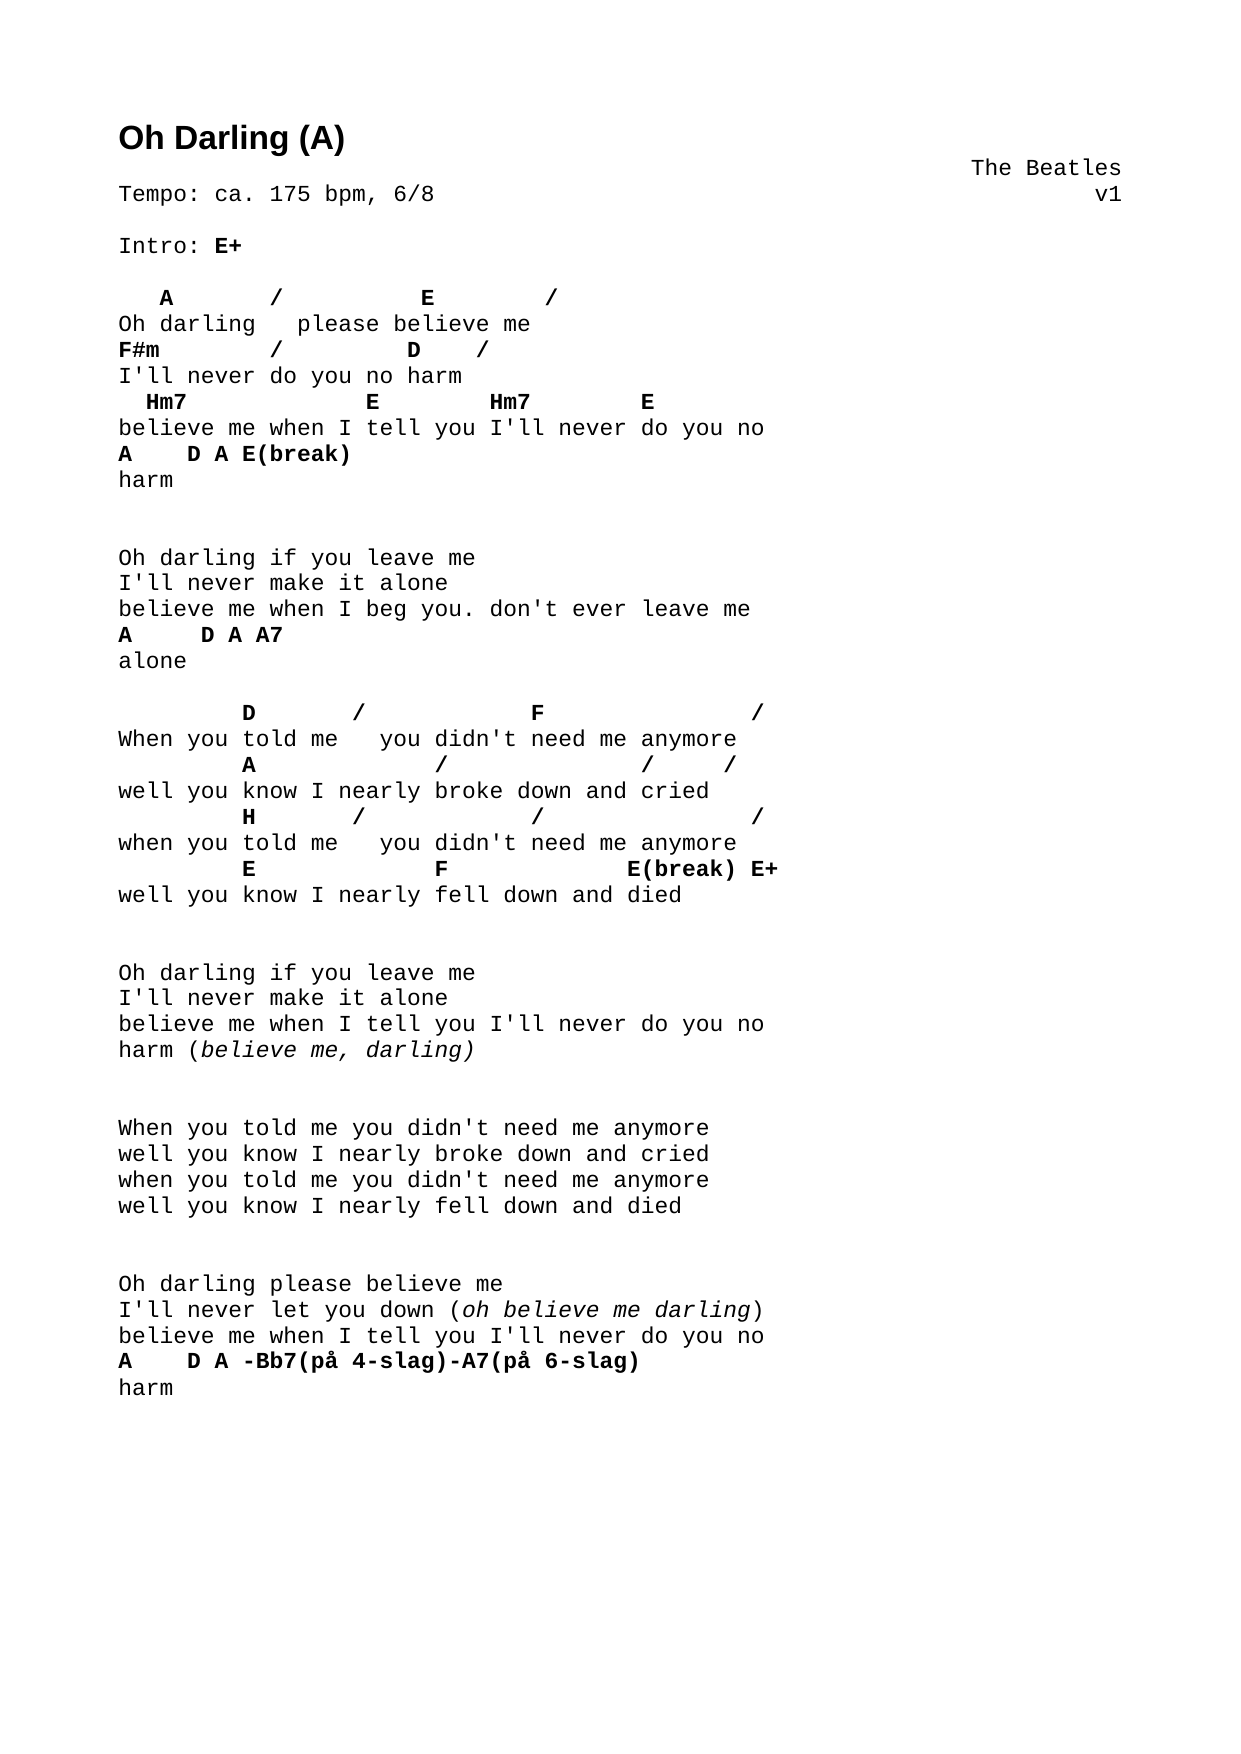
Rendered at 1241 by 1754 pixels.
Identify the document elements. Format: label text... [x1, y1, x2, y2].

text I'll never let you down (oh believe me darling) [118, 1298, 1122, 1324]
text A D A E(break) [118, 442, 1122, 468]
text well you know I nearly fell down and died [118, 1194, 1122, 1220]
text Tempo: ca. 175 bpm, 6/8 v1 [118, 183, 1122, 209]
text when you told me you didn't need me anymore [118, 1168, 1122, 1194]
text F#m / D / [118, 338, 1122, 364]
subtitle Oh Darling (A) [118, 118, 1122, 157]
text believe me when I tell you I'll never do you no [118, 416, 1122, 442]
text believe me when I tell you I'll never do you no [118, 1324, 1122, 1350]
text when you told me you didn't need me anymore [118, 831, 1122, 857]
text H / / / [118, 805, 1122, 831]
text A D A A7 [118, 624, 1122, 649]
text Hm7 E Hm7 E [118, 390, 1122, 416]
text When you told me you didn't need me anymore [118, 727, 1122, 753]
text E F E(break) E+ [118, 857, 1122, 883]
text When you told me you didn't need me anymore [118, 1116, 1122, 1142]
text Oh darling if you leave me [118, 546, 1122, 572]
text alone [118, 649, 1122, 676]
text D / F / [118, 701, 1122, 727]
text harm [118, 1376, 1122, 1402]
text A / E / [118, 286, 1122, 312]
text A / / / [118, 753, 1122, 779]
text believe me when I tell you I'll never do you no [118, 1013, 1122, 1039]
text The Beatles [118, 157, 1122, 183]
text harm [118, 468, 1122, 494]
text Intro: E+ [118, 234, 1122, 261]
text I'll never make it alone [118, 572, 1122, 598]
text Oh darling if you leave me [118, 961, 1122, 987]
text I'll never do you no harm [118, 364, 1122, 390]
text harm (believe me, darling) [118, 1039, 1122, 1064]
text well you know I nearly fell down and died [118, 883, 1122, 909]
text Oh darling please believe me [118, 1272, 1122, 1298]
text I'll never make it alone [118, 987, 1122, 1013]
text A D A -Bb7(på 4-slag)-A7(på 6-slag) [118, 1350, 1122, 1376]
text Oh darling please believe me [118, 312, 1122, 338]
text well you know I nearly broke down and cried [118, 779, 1122, 805]
text believe me when I beg you. don't ever leave me [118, 598, 1122, 624]
text well you know I nearly broke down and cried [118, 1142, 1122, 1168]
